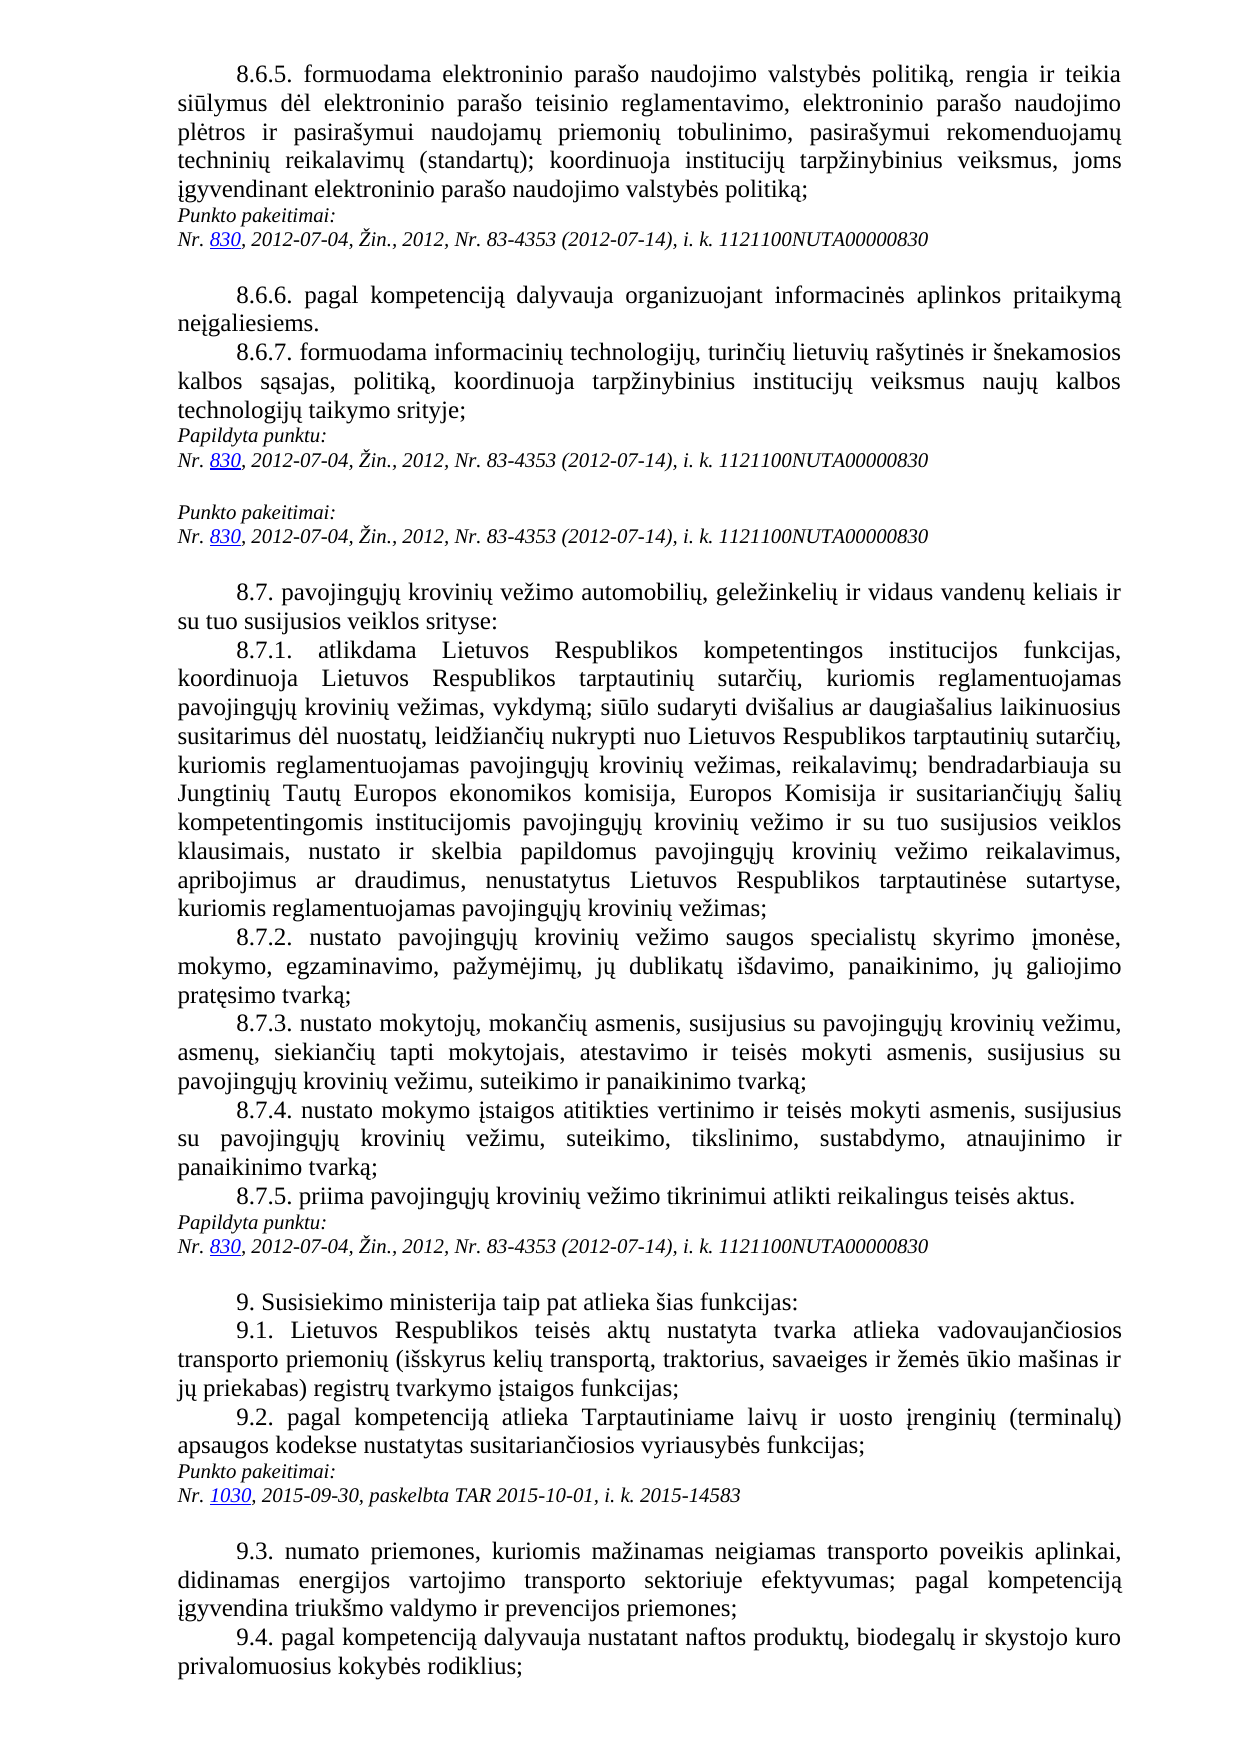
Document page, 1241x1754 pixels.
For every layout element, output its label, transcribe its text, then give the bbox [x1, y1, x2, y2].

text Nr. 830, 2012-07-04, Žin., 2012, Nr. 83-4353 (2012-07-14), i. k. 1121100NUTA00000830 [177, 1234, 1122, 1258]
text 8.7.2. nustato pavojingųjų krovinių vežimo saugos specialistų skyrimo įmonėse, mokymo, egzaminavimo, pažymėjimų, jų dublikatų išdavimo, panaikinimo, jų galiojimo pratęsimo tvarką; [177, 922, 1122, 1008]
text 8.7.1. atlikdama Lietuvos Respublikos kompetentingos institucijos funkcijas, koordinuoja Lietuvos Respublikos tarptautinių sutarčių, kuriomis reglamentuojamas pavojingųjų krovinių vežimas, vykdymą; siūlo sudaryti dvišalius ar daugiašalius laikinuosius susitarimus dėl nuostatų, leidžiančių nukrypti nuo Lietuvos Respublikos tarptautinių sutarčių, kuriomis reglamentuojamas pavojingųjų krovinių vežimas, reikalavimų; bendradarbiauja su Jungtinių Tautų Europos ekonomikos komisija, Europos Komisija ir susitariančiųjų šalių kompetentingomis institucijomis pavojingųjų krovinių vežimo ir su tuo susijusios veiklos klausimais, nustato ir skelbia papildomus pavojingųjų krovinių vežimo reikalavimus, apribojimus ar draudimus, nenustatytus Lietuvos Respublikos tarptautinėse sutartyse, kuriomis reglamentuojamas pavojingųjų krovinių vežimas; [177, 635, 1122, 922]
text 9.4. pagal kompetenciją dalyvauja nustatant naftos produktų, biodegalų ir skystojo kuro privalomuosius kokybės rodiklius; [177, 1622, 1122, 1680]
text Punkto pakeitimai: [177, 500, 1122, 524]
text Punkto pakeitimai: [177, 1459, 1122, 1483]
text 8.7.5. priima pavojingųjų krovinių vežimo tikrinimui atlikti reikalingus teisės aktus. [177, 1181, 1122, 1210]
text Punkto pakeitimai: [177, 203, 1122, 227]
text 9.3. numato priemones, kuriomis mažinamas neigiamas transporto poveikis aplinkai, didinamas energijos vartojimo transporto sektoriuje efektyvumas; pagal kompetenciją įgyvendina triukšmo valdymo ir prevencijos priemones; [177, 1536, 1122, 1622]
text 9.1. Lietuvos Respublikos teisės aktų nustatyta tvarka atlieka vadovaujančiosios transporto priemonių (išskyrus kelių transportą, traktorius, savaeiges ir žemės ūkio mašinas ir jų priekabas) registrų tvarkymo įstaigos funkcijas; [177, 1315, 1122, 1402]
text 8.6.5. formuodama elektroninio parašo naudojimo valstybės politiką, rengia ir teikia siūlymus dėl elektroninio parašo teisinio reglamentavimo, elektroninio parašo naudojimo plėtros ir pasirašymui naudojamų priemonių tobulinimo, pasirašymui rekomenduojamų techninių reikalavimų (standartų); koordinuoja institucijų tarpžinybinius veiksmus, joms įgyvendinant elektroninio parašo naudojimo valstybės politiką; [177, 59, 1122, 203]
text 9.2. pagal kompetenciją atlieka Tarptautiniame laivų ir uosto įrenginių (terminalų) apsaugos kodekse nustatytas susitariančiosios vyriausybės funkcijas; [177, 1402, 1122, 1459]
text Nr. 830, 2012-07-04, Žin., 2012, Nr. 83-4353 (2012-07-14), i. k. 1121100NUTA00000830 [177, 447, 1122, 472]
text 8.6.7. formuodama informacinių technologijų, turinčių lietuvių rašytinės ir šnekamosios kalbos sąsajas, politiką, koordinuoja tarpžinybinius institucijų veiksmus naujų kalbos technologijų taikymo srityje; [177, 337, 1122, 423]
text Papildyta punktu: [177, 423, 1122, 447]
text Nr. 1030, 2015-09-30, paskelbta TAR 2015-10-01, i. k. 2015-14583 [177, 1483, 1122, 1507]
text 8.7.4. nustato mokymo įstaigos atitikties vertinimo ir teisės mokyti asmenis, susijusius su pavojingųjų krovinių vežimu, suteikimo, tikslinimo, sustabdymo, atnaujinimo ir panaikinimo tvarką; [177, 1095, 1122, 1181]
text Papildyta punktu: [177, 1210, 1122, 1234]
text 9. Susisiekimo ministerija taip pat atlieka šias funkcijas: [177, 1287, 1122, 1315]
text 8.7.3. nustato mokytojų, mokančių asmenis, susijusius su pavojingųjų krovinių vežimu, asmenų, siekiančių tapti mokytojais, atestavimo ir teisės mokyti asmenis, susijusius su pavojingųjų krovinių vežimu, suteikimo ir panaikinimo tvarką; [177, 1008, 1122, 1095]
text Nr. 830, 2012-07-04, Žin., 2012, Nr. 83-4353 (2012-07-14), i. k. 1121100NUTA00000830 [177, 227, 1122, 251]
text Nr. 830, 2012-07-04, Žin., 2012, Nr. 83-4353 (2012-07-14), i. k. 1121100NUTA00000830 [177, 524, 1122, 548]
text 8.6.6. pagal kompetenciją dalyvauja organizuojant informacinės aplinkos pritaikymą neįgaliesiems. [177, 280, 1122, 337]
text 8.7. pavojingųjų krovinių vežimo automobilių, geležinkelių ir vidaus vandenų keliais ir su tuo susijusios veiklos srityse: [177, 577, 1122, 635]
